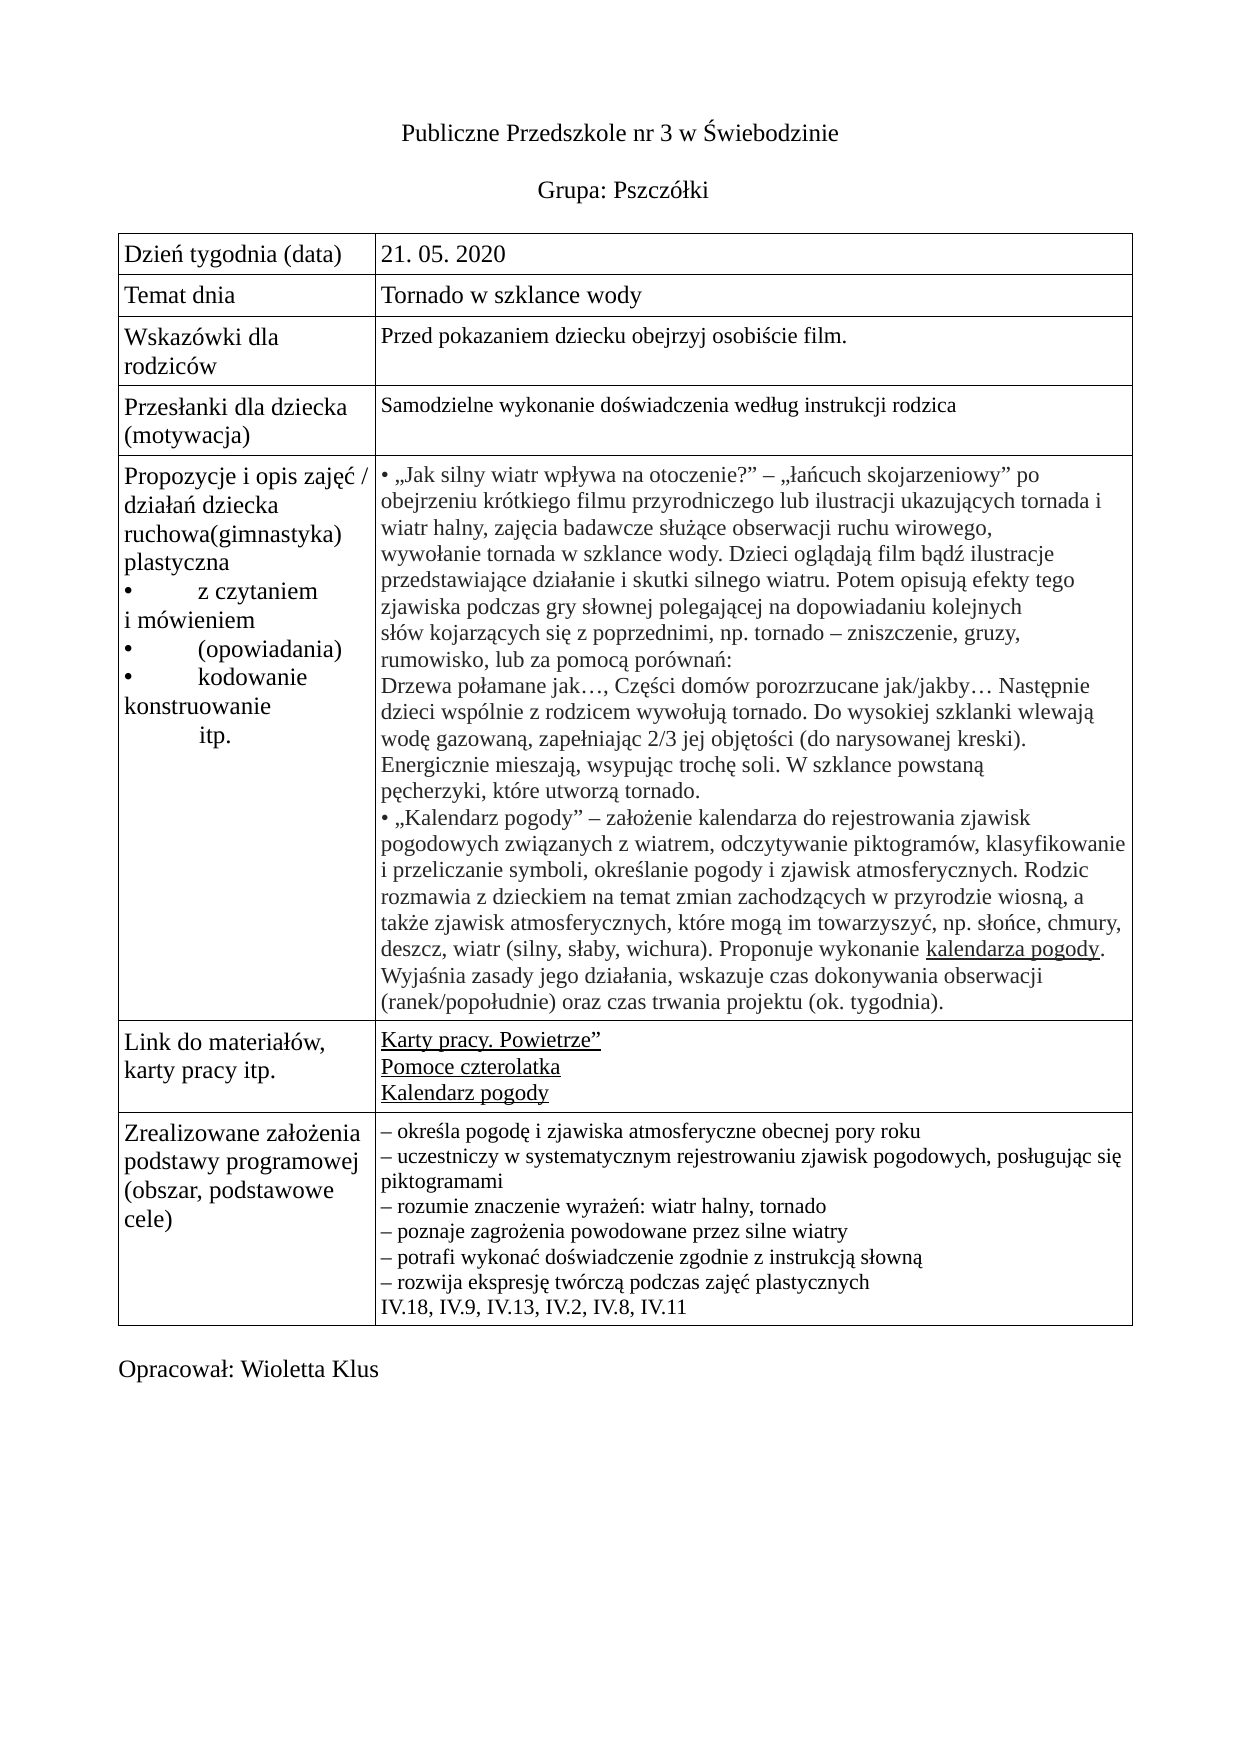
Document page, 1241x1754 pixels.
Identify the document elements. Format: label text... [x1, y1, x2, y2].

table_cell Przesłanki dla dziecka (motywacja) [119, 386, 375, 455]
text Opracował: Wioletta Klus [118, 1354, 1122, 1383]
table_cell Temat dnia [119, 275, 375, 316]
table_cell Zrealizowane założenia podstawy programowej (obszar, podstawowe cele) [119, 1113, 375, 1325]
table_header 21. 05. 2020 [376, 234, 1132, 274]
table_cell Link do materiałów, karty pracy itp. [119, 1021, 375, 1111]
table_cell – określa pogodę i zjawiska atmosferyczne obecnej pory roku – uczestniczy w systematycznym rejestrowaniu zjawisk pogodowych, posługując się piktogramami – rozumie znaczenie wyrażeń: wiatr halny, tornado – poznaje zagrożenia powodowane przez silne wiatry – potrafi wykonać doświadczenie zgodnie z instrukcją słowną – rozwija ekspresję twórczą podczas zajęć plastycznych IV.18, IV.9, IV.13, IV.2, IV.8, IV.11 [376, 1113, 1132, 1325]
table_cell • „Jak silny wiatr wpływa na otoczenie?” – „łańcuch skojarzeniowy” po obejrzeniu krótkiego filmu przyrodniczego lub ilustracji ukazujących tornada i wiatr halny, zajęcia badawcze służące obserwacji ruchu wirowego, wywołanie tornada w szklance wody. Dzieci oglądają film bądź ilustracje przedstawiające działanie i skutki silnego wiatru. Potem opisują efekty tego zjawiska podczas gry słownej polegającej na dopowiadaniu kolejnych słów kojarzących się z poprzednimi, np. tornado – zniszczenie, gruzy, rumowisko, lub za pomocą porównań: Drzewa połamane jak…, Części domów porozrzucane jak/jakby… Następnie dzieci wspólnie z rodzicem wywołują tornado. Do wysokiej szklanki wlewają wodę gazowaną, zapełniając 2/3 jej objętości (do narysowanej kreski). Energicznie mieszają, wsypując trochę soli. W szklance powstaną pęcherzyki, które utworzą tornado. • „Kalendarz pogody” – założenie kalendarza do rejestrowania zjawisk pogodowych związanych z wiatrem, odczytywanie piktogramów, klasyfikowanie i przeliczanie symboli, określanie pogody i zjawisk atmosferycznych. Rodzic rozmawia z dzieckiem na temat zmian zachodzących w przyrodzie wiosną, a także zjawisk atmosferycznych, które mogą im towarzyszyć, np. słońce, chmury, deszcz, wiatr (silny, słaby, wichura). Proponuje wykonanie kalendarza pogody. Wyjaśnia zasady jego działania, wskazuje czas dokonywania obserwacji (ranek/popołudnie) oraz czas trwania projektu (ok. tygodnia). [376, 456, 1132, 1020]
table_cell Samodzielne wykonanie doświadczenia według instrukcji rodzica [376, 386, 1132, 455]
table_cell Wskazówki dla rodziców [119, 317, 375, 385]
table_cell Karty pracy. Powietrze” Pomoce czterolatka Kalendarz pogody [376, 1021, 1132, 1111]
table_cell Przed pokazaniem dziecku obejrzyj osobiście film. [376, 317, 1132, 385]
text Grupa: Pszczółki [118, 176, 1122, 204]
table_header Dzień tygodnia (data) [119, 234, 375, 274]
table_cell Tornado w szklance wody [376, 275, 1132, 316]
text Publiczne Przedszkole nr 3 w Świebodzinie [118, 118, 1122, 147]
table_cell Propozycje i opis zajęć / działań dziecka ruchowa(gimnastyka) plastyczna z czytaniem i mówieniem (opowiadania) kodowanie konstruowanie itp. [119, 456, 375, 1020]
